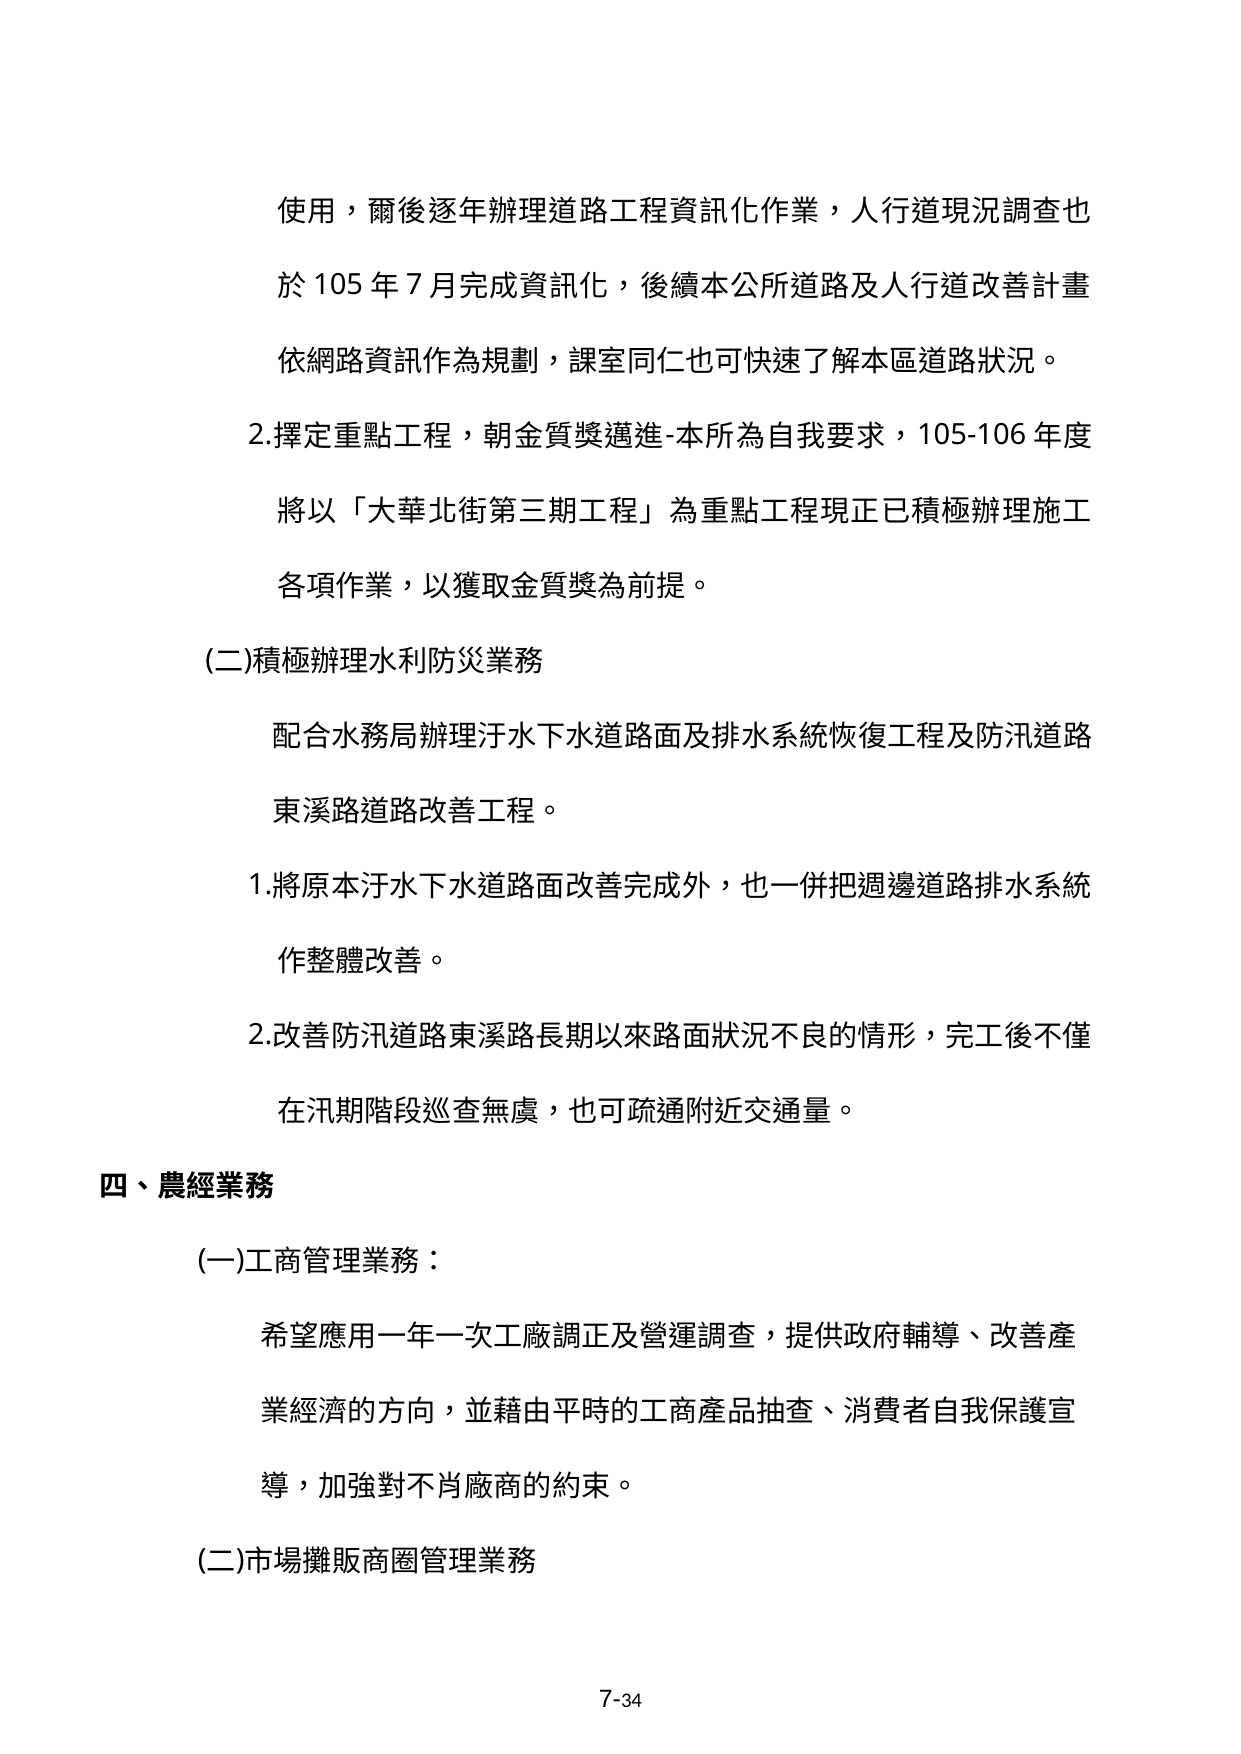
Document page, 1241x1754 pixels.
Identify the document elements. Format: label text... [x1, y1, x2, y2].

subtitle 2.擇定重點工程，朝金質獎邁進-本所為自我要求，105-106年度將以「大華北街第三期工程」為重點工程現正已積極辦理施工各項作業，以獲取金質獎為前提。 [248, 389, 1092, 614]
subtitle 2.改善防汛道路東溪路長期以來路面狀況不良的情形，完工後不僅在汛期階段巡查無虞，也可疏通附近交通量。 [248, 989, 1092, 1139]
text 配合水務局辦理汙水下水道路面及排水系統恢復工程及防汛道路東溪路道路改善工程。 [273, 689, 1092, 839]
subtitle 1.將原本汙水下水道路面改善完成外，也一併把週邊道路排水系統作整體改善。 [248, 839, 1092, 989]
subtitle 四、農經業務 [99, 1139, 1092, 1214]
text 希望應用一年一次工廠調正及營運調查，提供政府輔導、改善產業經濟的方向，並藉由平時的工商產品抽查、消費者自我保護宣導，加強對不肖廠商的約束。 [260, 1289, 1092, 1514]
subtitle 使用，爾後逐年辦理道路工程資訊化作業，人行道現況調查也於105年7月完成資訊化，後續本公所道路及人行道改善計畫依網路資訊作為規劃，課室同仁也可快速了解本區道路狀況。 [248, 164, 1092, 389]
text (二)市場攤販商圈管理業務 [198, 1514, 1092, 1589]
text (一)工商管理業務： [198, 1214, 1092, 1289]
subtitle (二)積極辦理水利防災業務 [198, 614, 1092, 689]
